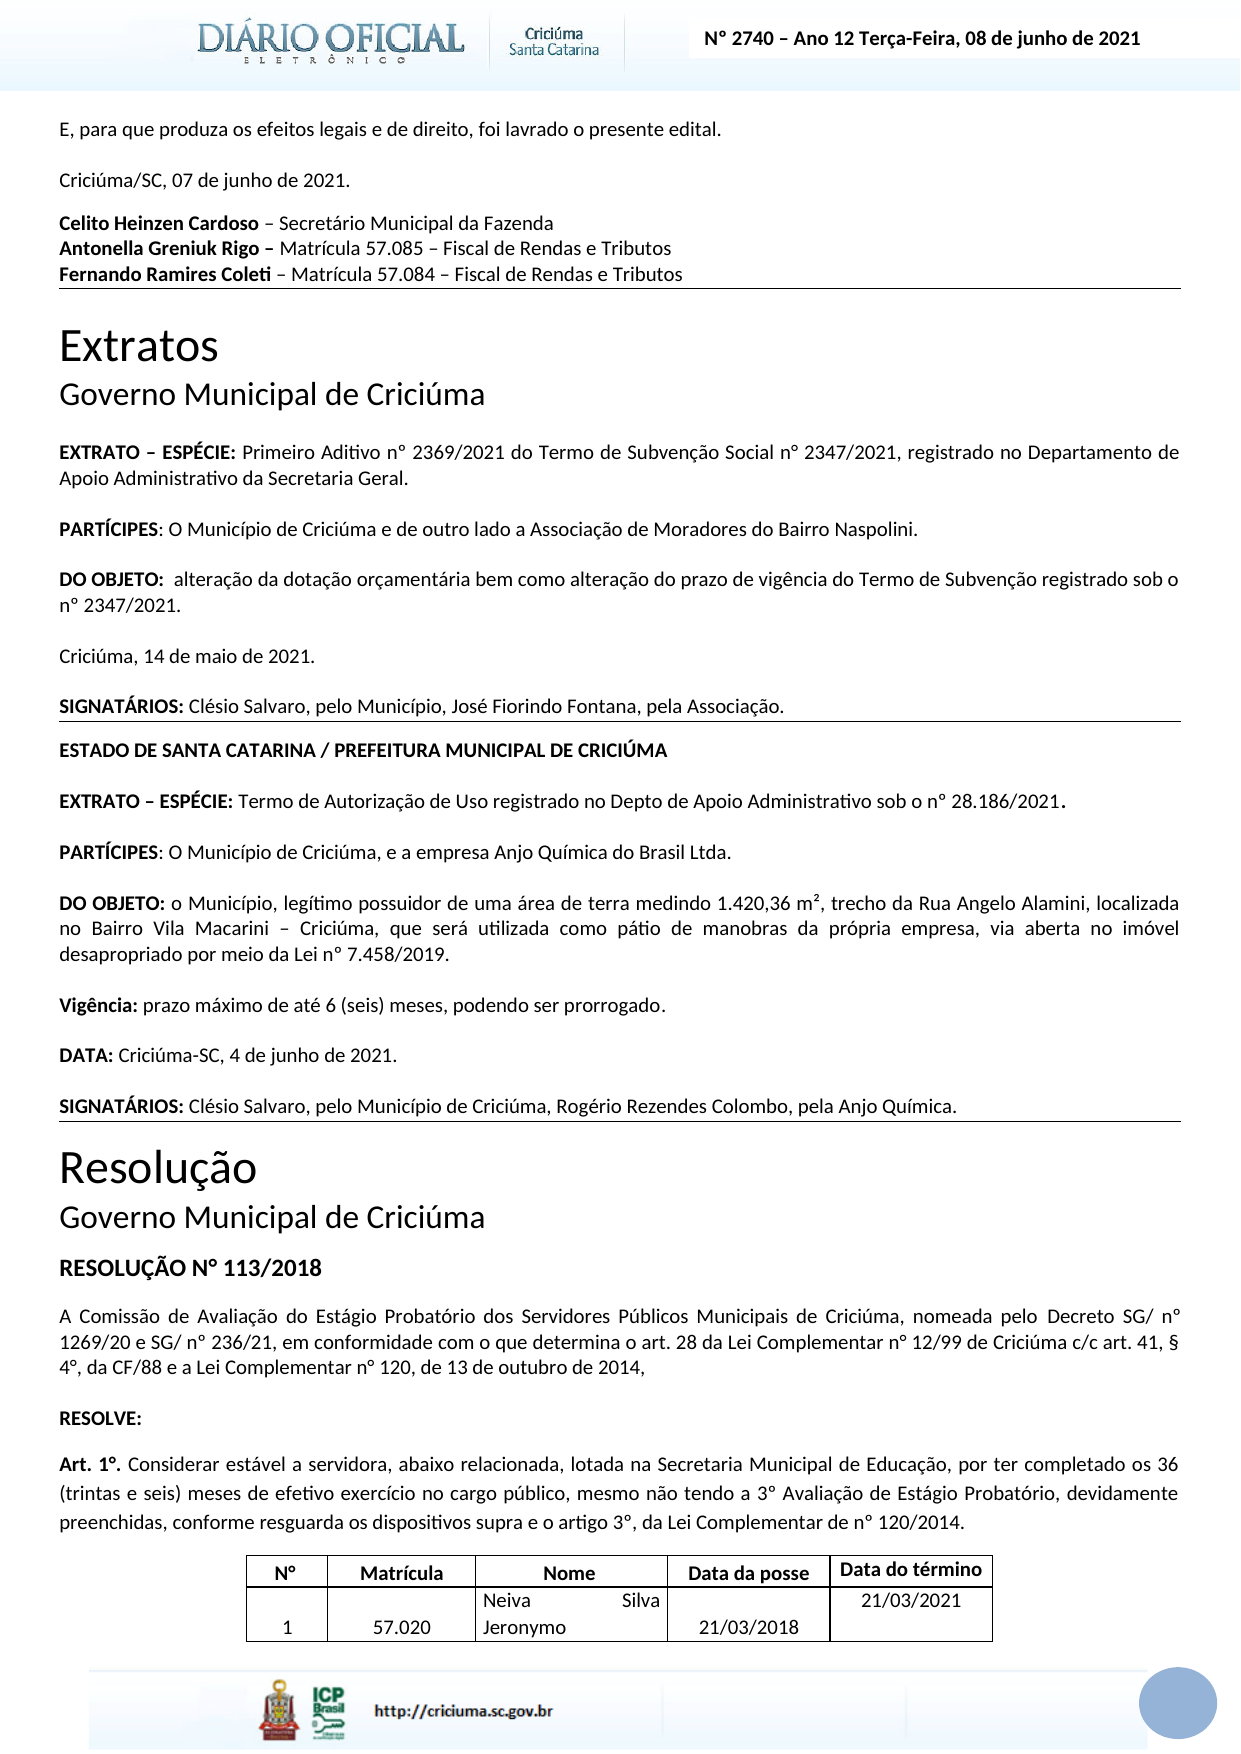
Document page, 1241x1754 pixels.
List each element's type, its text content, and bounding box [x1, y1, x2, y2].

text EXTRATO – ESPÉCIE: Primeiro Aditivo nº 2369/2021 do Termo de Subvenção Social n° 2347/2021, registrado no Departamento de Apoio Administrativo da Secretaria Geral. [59, 439, 1181, 490]
text Governo Municipal de Criciúma [59, 1196, 1181, 1237]
table_header Matrícula [328, 1556, 475, 1586]
text Extratos [59, 315, 1181, 373]
text Fernando Ramires Coleti – Matrícula 57.084 – Fiscal de Rendas e Tributos [59, 261, 1181, 288]
table_header Data do término [831, 1556, 992, 1586]
text DO OBJETO: o Município, legítimo possuidor de uma área de terra medindo 1.420,36 m², trecho da Rua Angelo Alamini, localizada no Bairro Vila Macarini – Criciúma, que será utilizada como pátio de manobras da própria empresa, via aberta no imóvel desapropriado por meio da Lei nº 7.458/2019. [59, 890, 1181, 966]
text Resolução [59, 1137, 1181, 1196]
table_cell 57.020 [328, 1588, 475, 1641]
text PARTÍCIPES: O Município de Criciúma e de outro lado a Associação de Moradores do Bairro Naspolini. [59, 516, 1181, 541]
text Celito Heinzen Cardoso – Secretário Municipal da Fazenda [59, 210, 1181, 236]
table_header Data da posse [668, 1556, 829, 1586]
text ESTADO DE SANTA CATARINA / PREFEITURA MUNICIPAL DE CRICIÚMA [59, 738, 1181, 763]
text RESOLUÇÃO N° 113/2018 [59, 1252, 1181, 1282]
table_cell 21/03/2018 [668, 1588, 829, 1641]
text Governo Municipal de Criciúma [59, 373, 1181, 414]
text SIGNATÁRIOS: Clésio Salvaro, pelo Município de Criciúma, Rogério Rezendes Colombo, pela Anjo Química. [59, 1093, 1181, 1121]
table_cell 21/03/2021 [831, 1588, 992, 1641]
text EXTRATO – ESPÉCIE: Termo de Autorização de Uso registrado no Depto de Apoio Administrativo sob o nº 28.186/2021. [59, 788, 1181, 814]
text PARTÍCIPES: O Município de Criciúma, e a empresa Anjo Química do Brasil Ltda. [59, 839, 1181, 865]
text Antonella Greniuk Rigo – Matrícula 57.085 – Fiscal de Rendas e Tributos [59, 236, 1181, 261]
text SIGNATÁRIOS: Clésio Salvaro, pelo Município, José Fiorindo Fontana, pela Associação. [59, 694, 1181, 721]
text Criciúma, 14 de maio de 2021. [59, 643, 1181, 668]
table_cell Neiva Silva Jeronymo [476, 1588, 667, 1641]
table_cell 1 [247, 1588, 327, 1641]
text Art. 1°. Considerar estável a servidora, abaixo relacionada, lotada na Secretaria Municipal de Educação, por ter completado os 36 (trintas e seis) meses de efetivo exercício no cargo público, mesmo não tendo a 3º Avaliação de Estágio Probatório, devidamente preenchidas, conforme resguarda os dispositivos supra e o artigo 3º, da Lei Complementar de nº 120/2014. [59, 1451, 1181, 1535]
text RESOLVE: [59, 1405, 1181, 1431]
text DATA: Criciúma-SC, 4 de junho de 2021. [59, 1043, 1181, 1068]
text E, para que produza os efeitos legais e de direito, foi lavrado o presente edital. [59, 116, 1181, 141]
text Criciúma/SC, 07 de junho de 2021. [59, 167, 1181, 192]
text Vigência: prazo máximo de até 6 (seis) meses, podendo ser prorrogado. [59, 992, 1181, 1017]
text A Comissão de Avaliação do Estágio Probatório dos Servidores Públicos Municipais de Criciúma, nomeada pelo Decreto SG/ nº 1269/20 e SG/ nº 236/21, em conformidade com o que determina o art. 28 da Lei Complementar n° 12/99 de Criciúma c/c art. 41, § 4°, da CF/88 e a Lei Complementar n° 120, de 13 de outubro de 2014, [59, 1303, 1181, 1380]
text DO OBJETO: alteração da dotação orçamentária bem como alteração do prazo de vigência do Termo de Subvenção registrado sob o nº 2347/2021. [59, 567, 1181, 617]
table_header N° [247, 1556, 327, 1586]
table_header Nome [476, 1556, 667, 1586]
